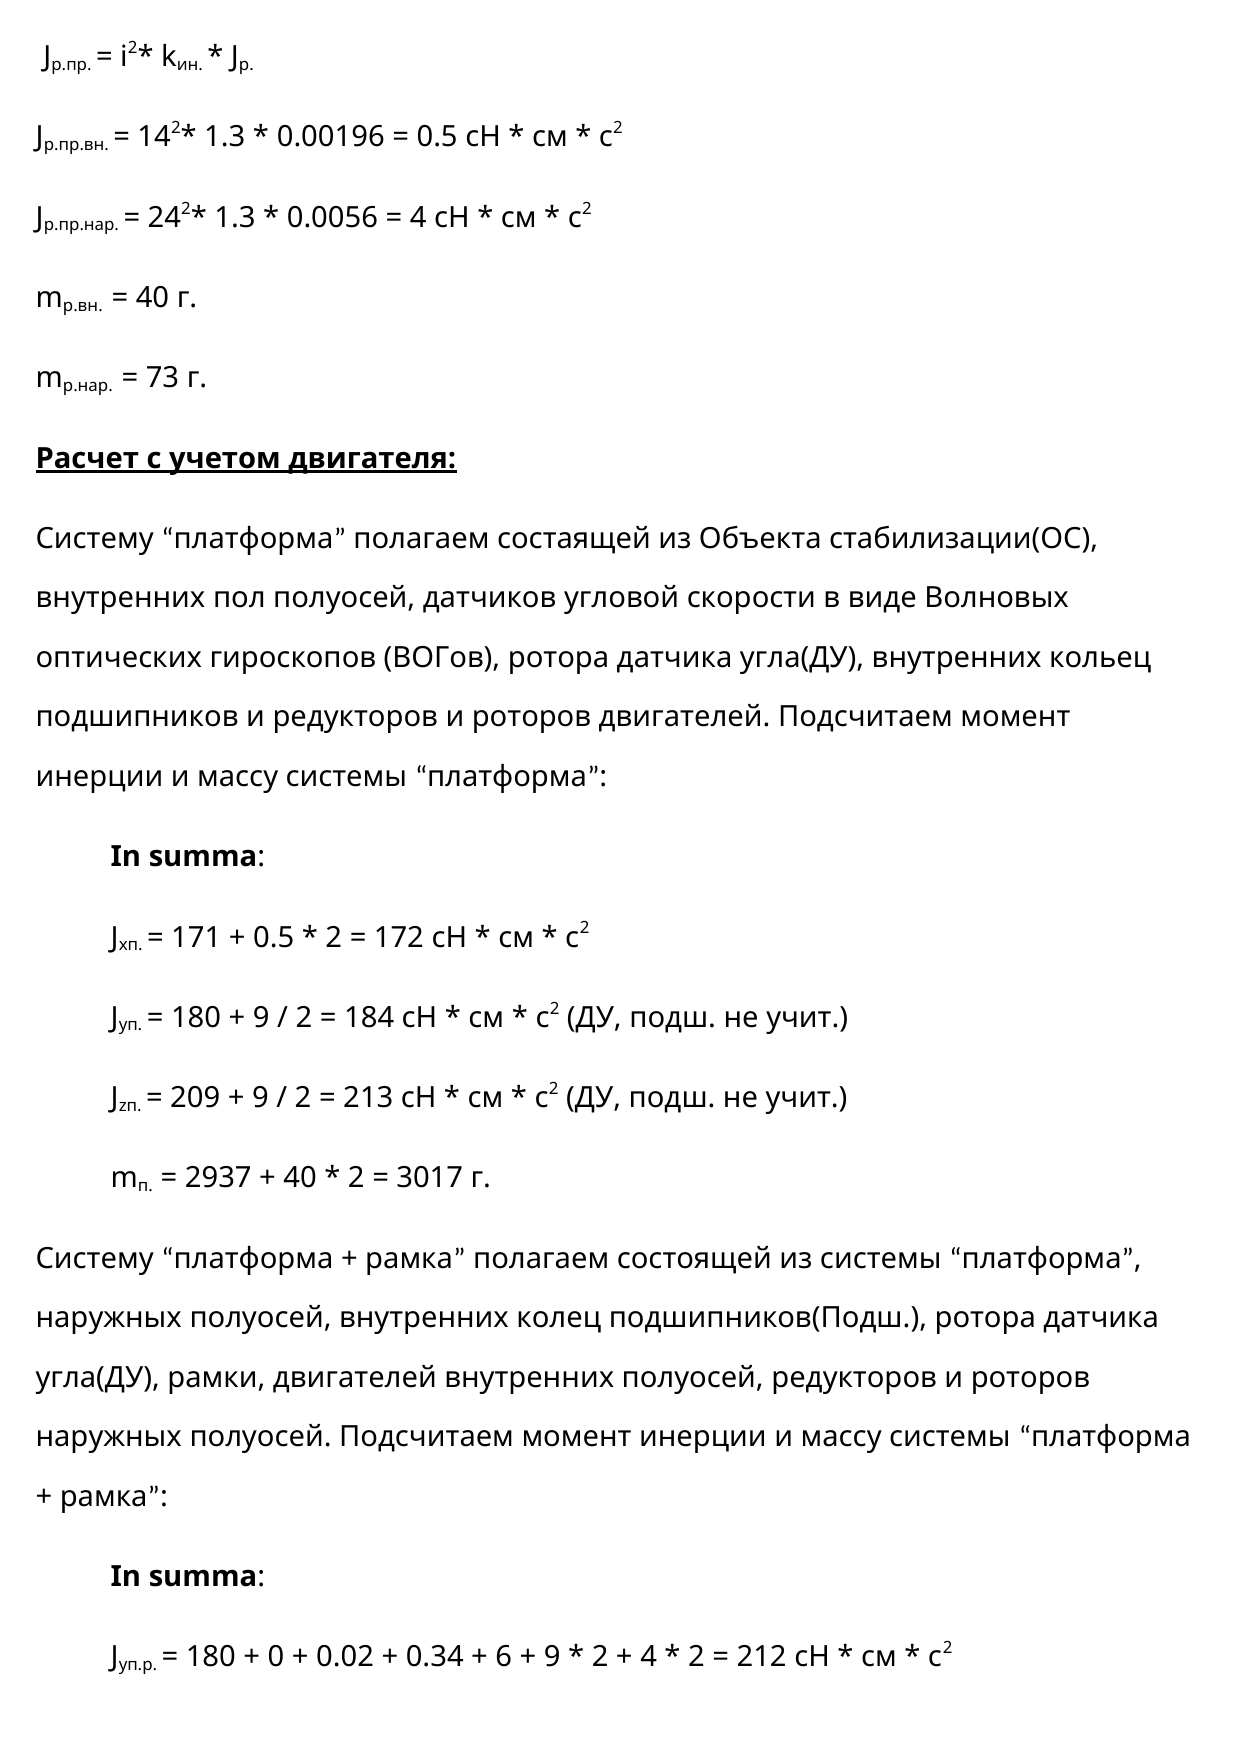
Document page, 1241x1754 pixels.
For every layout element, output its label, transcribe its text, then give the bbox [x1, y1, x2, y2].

text Jxп. = 171 + 0.5 * 2 = 172 сН * см * с2 [110, 916, 1205, 956]
text mр.вн. = 40 г. [35, 276, 1205, 316]
text Расчет с учетом двигателя: [35, 437, 1205, 477]
text Jр.пр.вн. = 142* 1.3 * 0.00196 = 0.5 сН * см * с2 [35, 116, 1205, 155]
text mп. = 2937 + 40 * 2 = 3017 г. [110, 1157, 1205, 1196]
text Jzп. = 209 + 9 / 2 = 213 сН * см * с2 (ДУ, подш. не учит.) [110, 1076, 1205, 1116]
text Jр.пр. = i2* kин. * Jр. [35, 35, 1205, 75]
text In summa: [110, 1555, 1205, 1595]
text Систему “платформа” полагаем состаящей из Объекта стабилизации(ОС), внутренних пол полуосей, датчиков угловой скорости в виде Волновых оптических гироскопов (ВОГов), ротора датчика угла(ДУ), внутренних кольец подшипников и редукторов и роторов двигателей. Подсчитаем момент инерции и массу системы “платформа”: [35, 517, 1205, 795]
text Jyп.р. = 180 + 0 + 0.02 + 0.34 + 6 + 9 * 2 + 4 * 2 = 212 сН * см * с2 [110, 1636, 1205, 1675]
text Систему “платформа + рамка” полагаем состоящей из системы “платформа”, наружных полуосей, внутренних колец подшипников(Подш.), ротора датчика угла(ДУ), рамки, двигателей внутренних полуосей, редукторов и роторов наружных полуосей. Подсчитаем момент инерции и массу системы “платформа + рамка”: [35, 1237, 1205, 1515]
text mр.нар. = 73 г. [35, 357, 1205, 396]
text Jр.пр.нар. = 242* 1.3 * 0.0056 = 4 сН * см * с2 [35, 196, 1205, 236]
text In summa: [110, 836, 1205, 875]
text Jyп. = 180 + 9 / 2 = 184 сН * см * с2 (ДУ, подш. не учит.) [110, 996, 1205, 1036]
